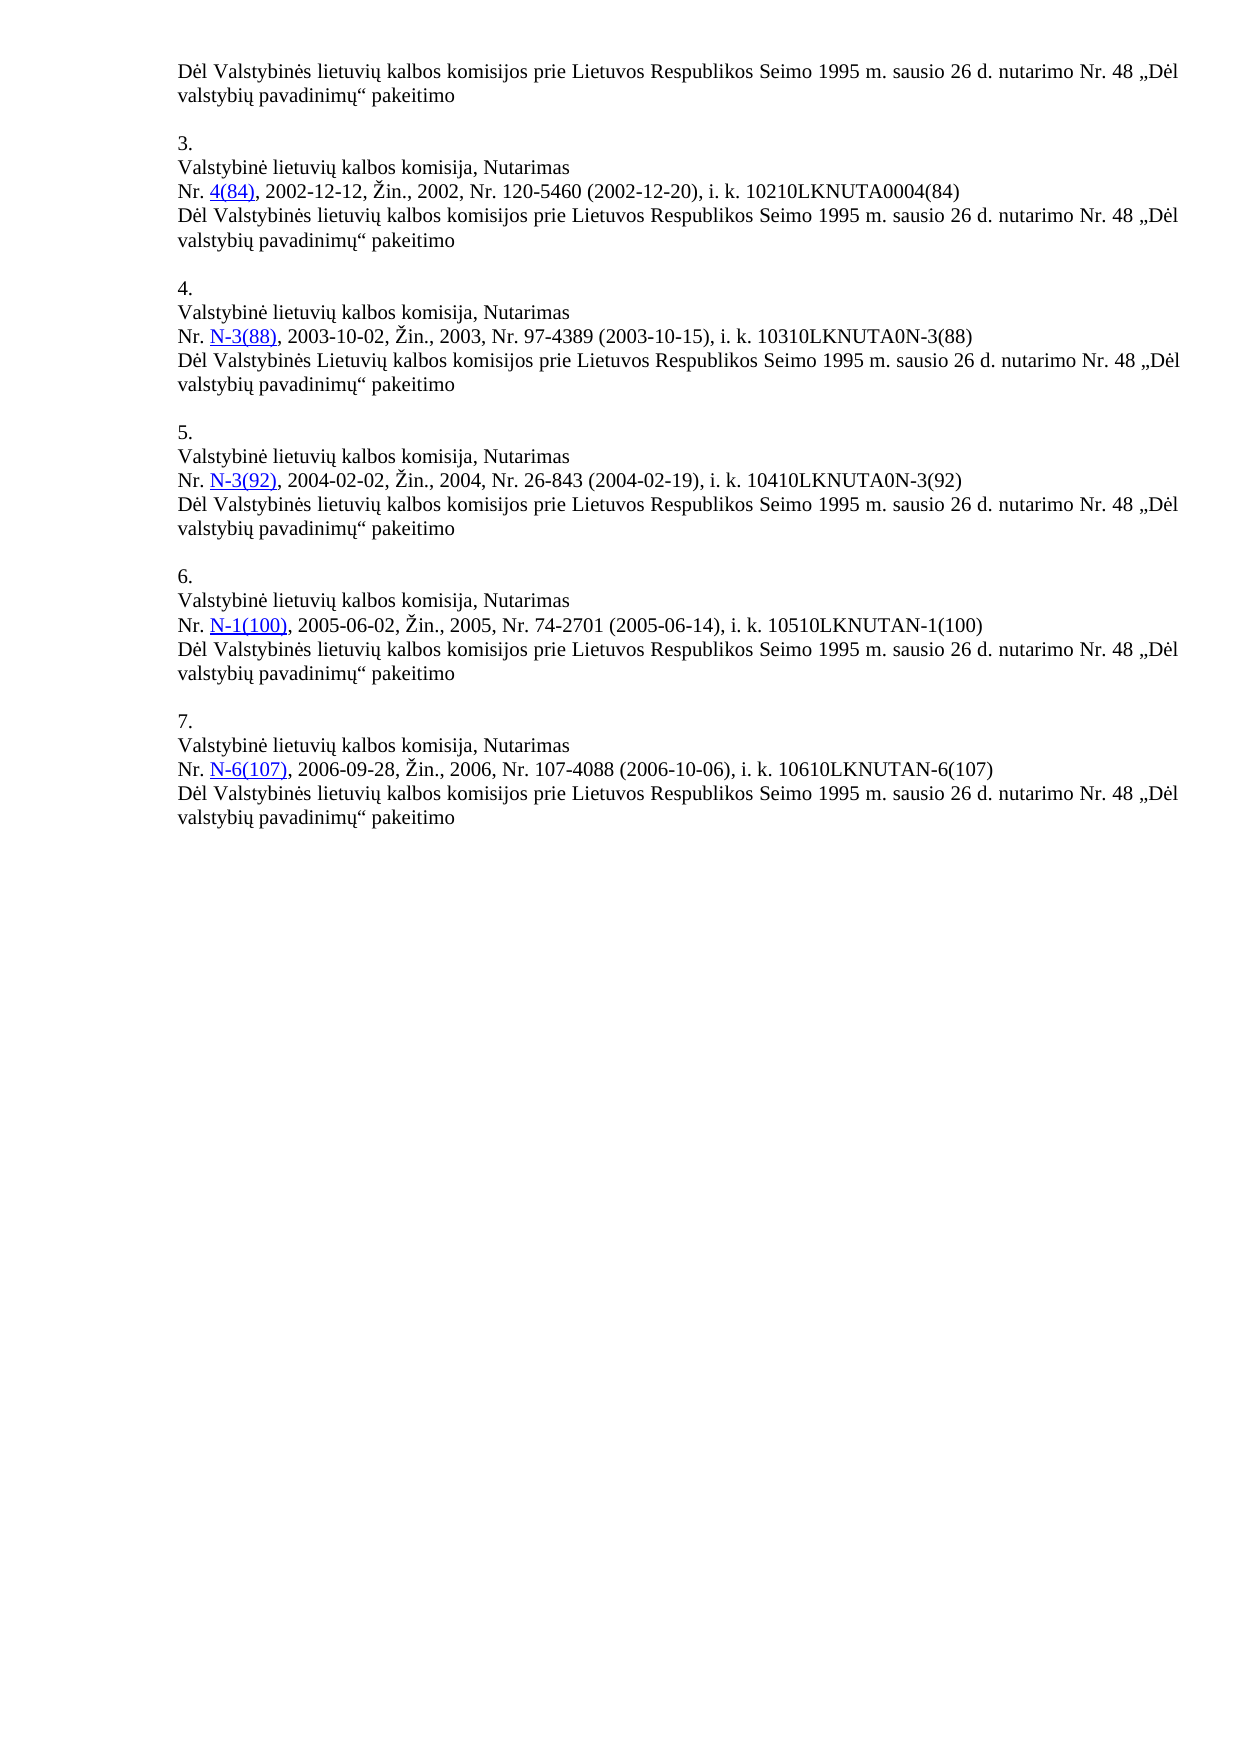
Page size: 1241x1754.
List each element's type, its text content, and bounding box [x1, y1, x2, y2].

text Dėl Valstybinės lietuvių kalbos komisijos prie Lietuvos Respublikos Seimo 1995 m. sausio 26 d. nutarimo Nr. 48 „Dėl valstybių pavadinimų“ pakeitimo [177, 781, 1181, 829]
text Nr. N-3(88), 2003-10-02, Žin., 2003, Nr. 97-4389 (2003-10-15), i. k. 10310LKNUTA0N-3(88) [177, 324, 1181, 348]
text 6. [177, 564, 1181, 588]
text Valstybinė lietuvių kalbos komisija, Nutarimas [177, 444, 1181, 468]
text Dėl Valstybinės lietuvių kalbos komisijos prie Lietuvos Respublikos Seimo 1995 m. sausio 26 d. nutarimo Nr. 48 „Dėl valstybių pavadinimų“ pakeitimo [177, 637, 1181, 685]
text Dėl Valstybinės lietuvių kalbos komisijos prie Lietuvos Respublikos Seimo 1995 m. sausio 26 d. nutarimo Nr. 48 „Dėl valstybių pavadinimų“ pakeitimo [177, 203, 1181, 252]
text 4. [177, 276, 1181, 300]
text Nr. N-1(100), 2005-06-02, Žin., 2005, Nr. 74-2701 (2005-06-14), i. k. 10510LKNUTAN-1(100) [177, 612, 1181, 637]
text Valstybinė lietuvių kalbos komisija, Nutarimas [177, 733, 1181, 757]
text Valstybinė lietuvių kalbos komisija, Nutarimas [177, 155, 1181, 179]
text 7. [177, 709, 1181, 733]
text Valstybinė lietuvių kalbos komisija, Nutarimas [177, 588, 1181, 612]
text Nr. N-3(92), 2004-02-02, Žin., 2004, Nr. 26-843 (2004-02-19), i. k. 10410LKNUTA0N-3(92) [177, 468, 1181, 492]
text Nr. 4(84), 2002-12-12, Žin., 2002, Nr. 120-5460 (2002-12-20), i. k. 10210LKNUTA0004(84) [177, 179, 1181, 203]
text Dėl Valstybinės lietuvių kalbos komisijos prie Lietuvos Respublikos Seimo 1995 m. sausio 26 d. nutarimo Nr. 48 „Dėl valstybių pavadinimų“ pakeitimo [177, 492, 1181, 540]
text Valstybinė lietuvių kalbos komisija, Nutarimas [177, 300, 1181, 324]
text 5. [177, 420, 1181, 444]
text Dėl Valstybinės lietuvių kalbos komisijos prie Lietuvos Respublikos Seimo 1995 m. sausio 26 d. nutarimo Nr. 48 „Dėl valstybių pavadinimų“ pakeitimo [177, 59, 1181, 107]
text Nr. N-6(107), 2006-09-28, Žin., 2006, Nr. 107-4088 (2006-10-06), i. k. 10610LKNUTAN-6(107) [177, 757, 1181, 781]
text 3. [177, 131, 1181, 155]
text Dėl Valstybinės Lietuvių kalbos komisijos prie Lietuvos Respublikos Seimo 1995 m. sausio 26 d. nutarimo Nr. 48 „Dėl valstybių pavadinimų“ pakeitimo [177, 348, 1181, 396]
